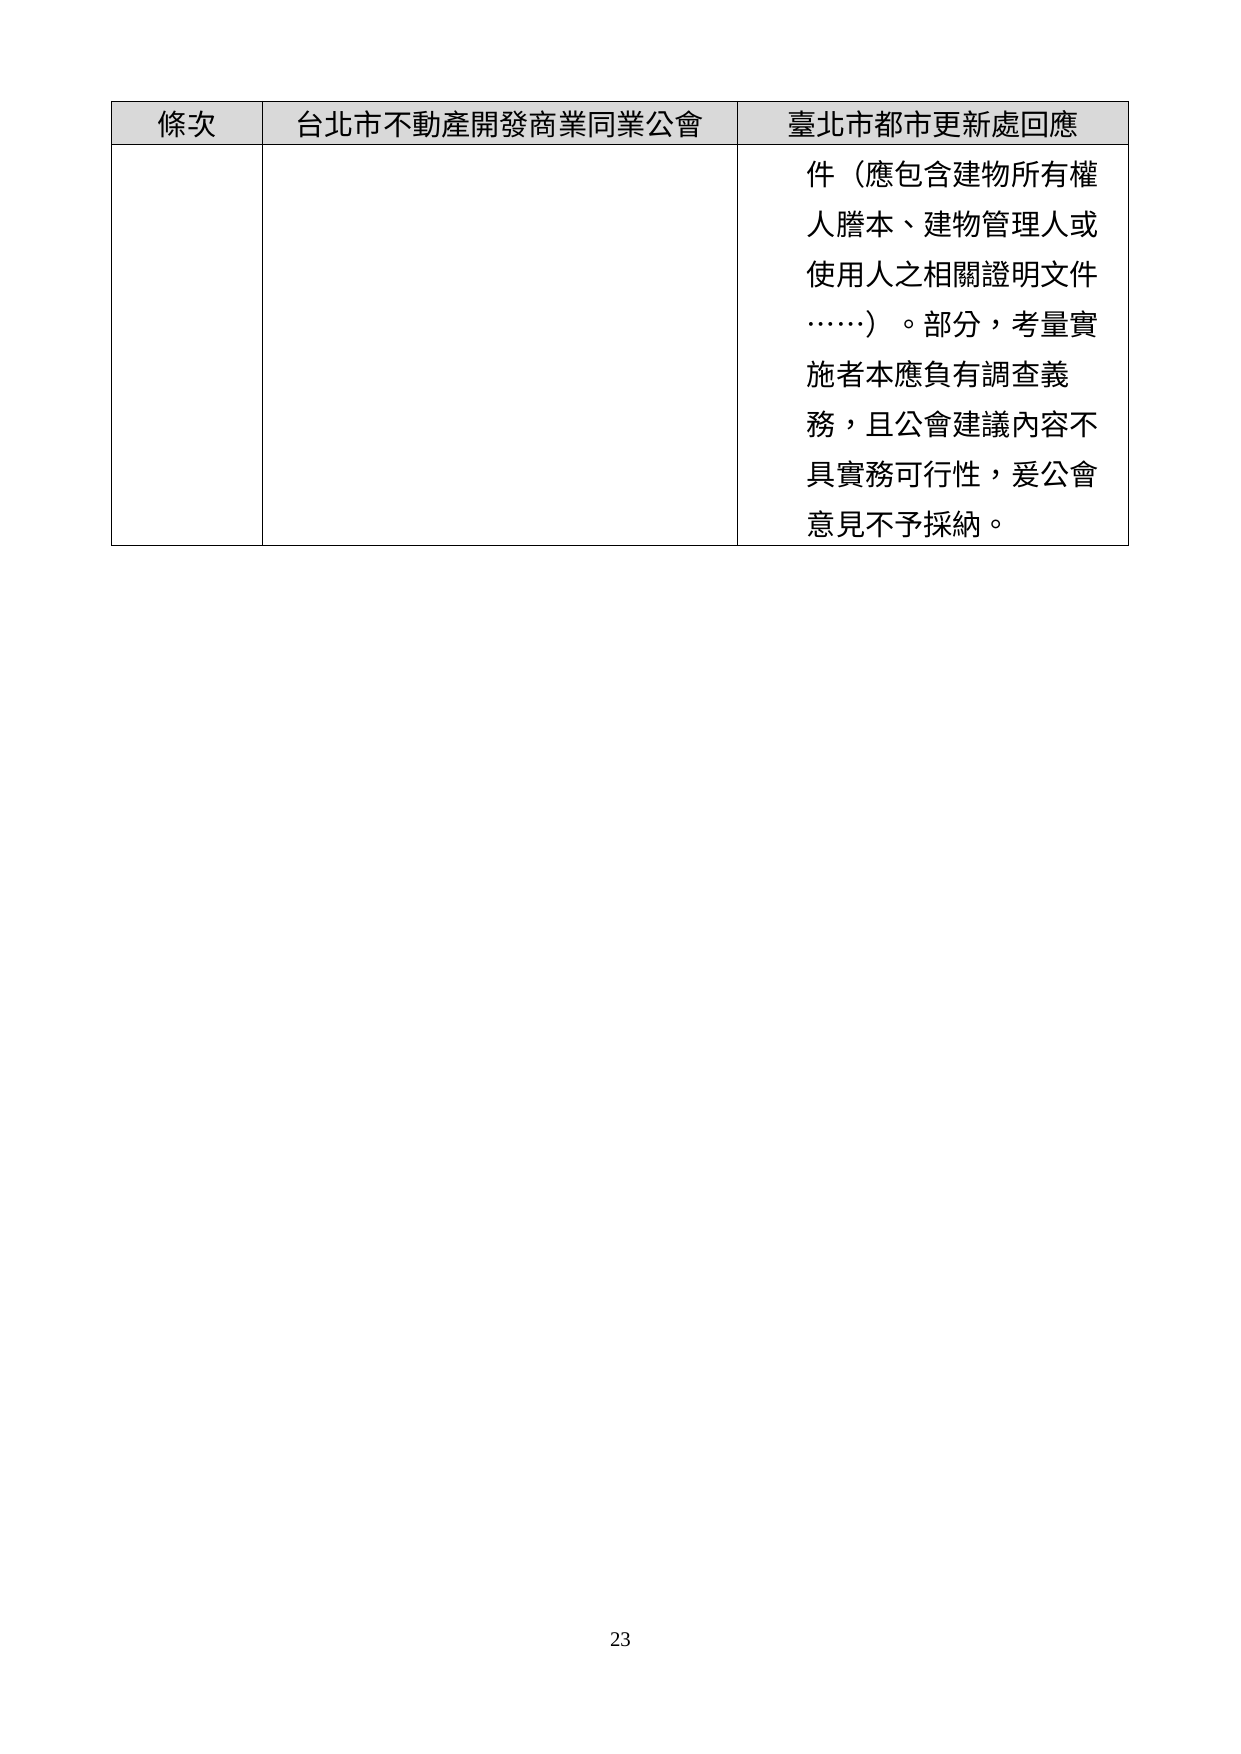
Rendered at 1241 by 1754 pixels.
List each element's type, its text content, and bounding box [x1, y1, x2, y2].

table_cell [263, 145, 737, 545]
table_cell 件（應包含建物所有權人謄本、建物管理人或使用人之相關證明文件……）。部分，考量實施者本應負有調查義務，且公會建議內容不具實務可行性，爰公會意見不予採納。 [738, 145, 1128, 545]
table_cell [112, 145, 262, 545]
table_header 臺北市都市更新處回應 [738, 102, 1128, 144]
table_header 條次 [112, 102, 262, 144]
table_header 台北市不動產開發商業同業公會 [263, 102, 737, 144]
